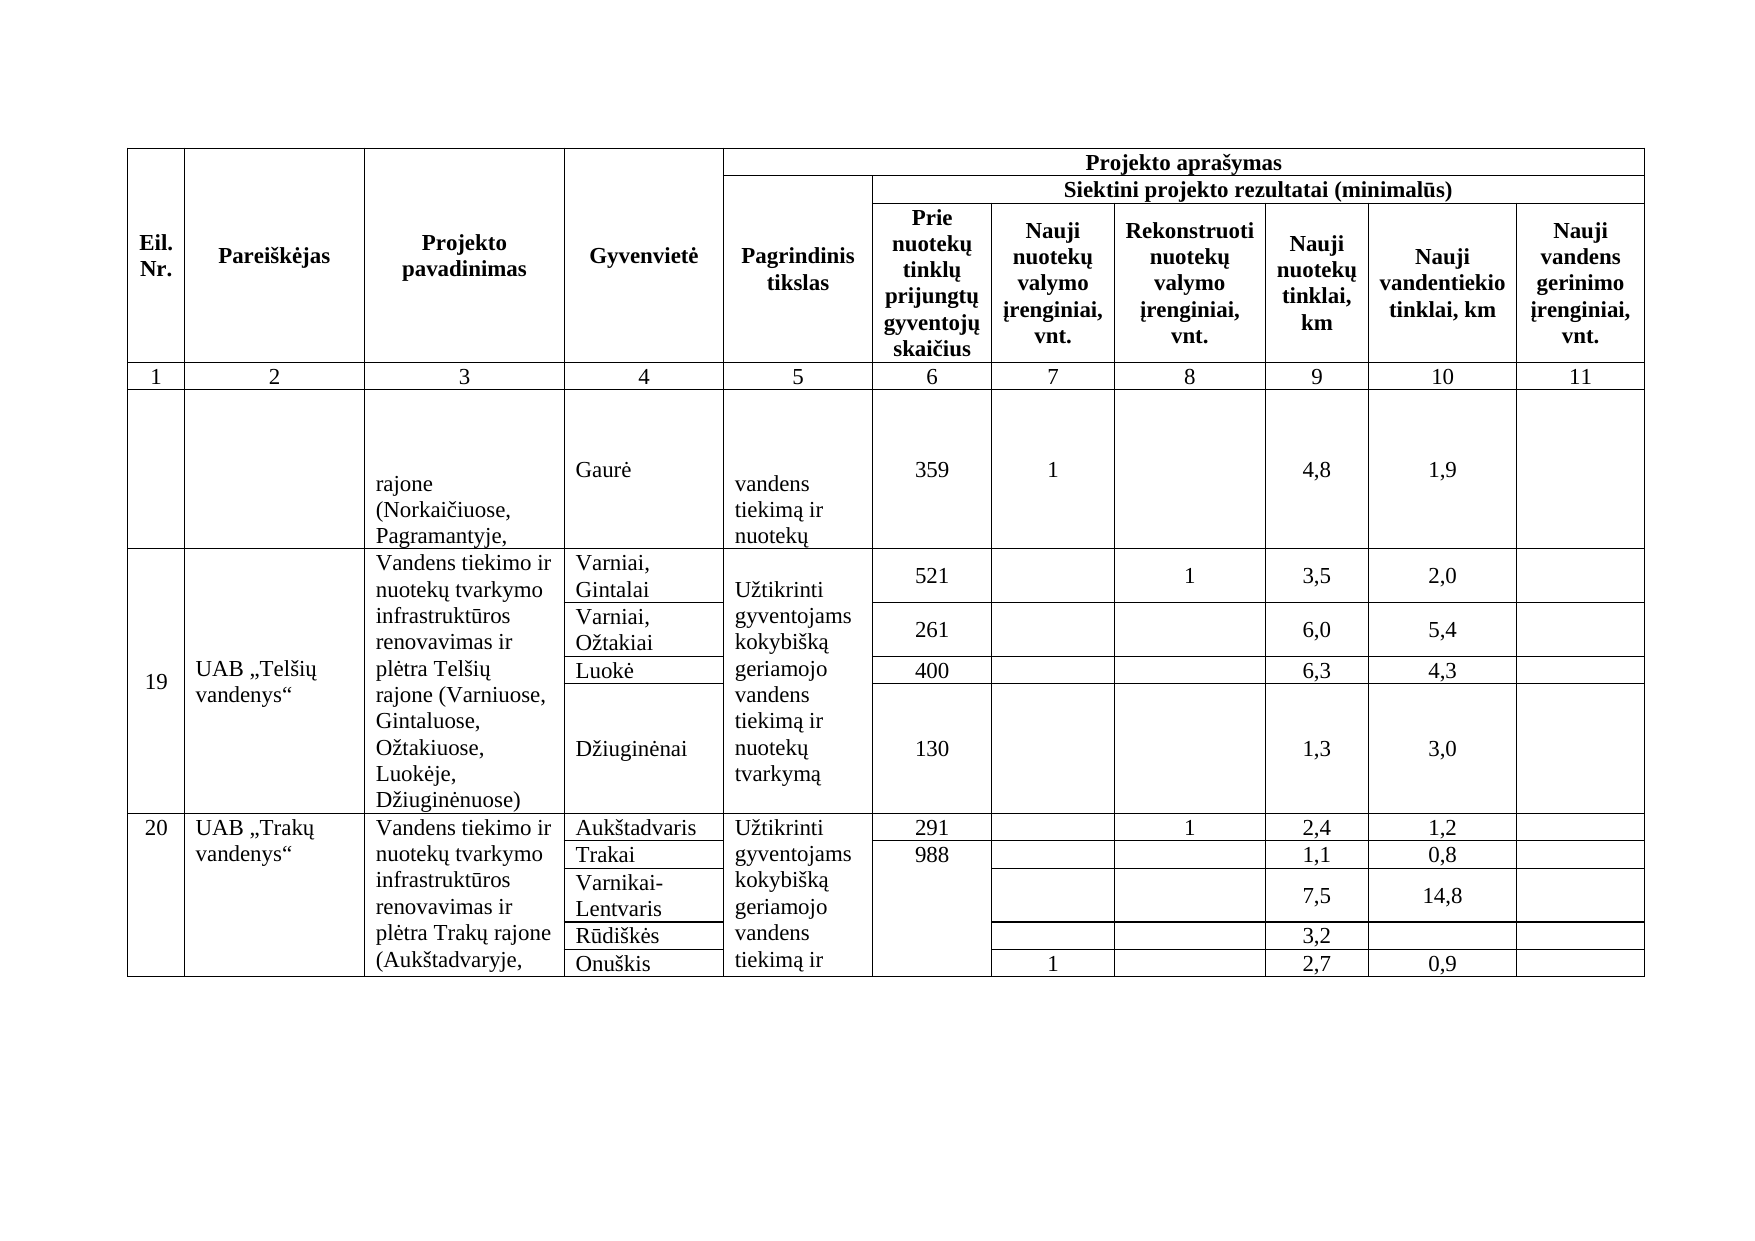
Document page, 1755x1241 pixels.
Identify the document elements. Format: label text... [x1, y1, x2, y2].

table_cell 1 [1115, 549, 1265, 602]
table_cell [992, 923, 1114, 949]
table_cell 1 [1115, 814, 1265, 840]
table_cell 4 [565, 363, 723, 389]
table_cell Varniai, Gintalai [565, 549, 723, 602]
table_cell [1115, 841, 1265, 868]
table_cell 0,8 [1369, 841, 1516, 868]
table_cell 261 [873, 603, 991, 656]
table_cell [1517, 657, 1644, 683]
table_cell 14,8 [1369, 869, 1516, 921]
table_cell 3 [365, 363, 564, 389]
table_cell 19 [128, 549, 184, 813]
table_cell 8 [1115, 363, 1265, 389]
table_cell 1,3 [1266, 684, 1368, 813]
table_cell 11 [1517, 363, 1644, 389]
table_header Projekto pavadinimas [365, 149, 564, 362]
table_cell [992, 841, 1114, 868]
table_cell Varniai, Ožtakiai [565, 603, 723, 656]
table_cell 988 [873, 841, 991, 976]
table_cell Pagrindinis tikslas [724, 176, 872, 362]
table_cell [1517, 814, 1644, 840]
table_cell [185, 390, 364, 548]
table_cell [1115, 684, 1265, 813]
table_cell Užtikrinti gyventojams kokybišką geriamojo vandens tiekimą ir [724, 814, 872, 976]
table_cell 1 [992, 950, 1114, 976]
table_cell [1517, 841, 1644, 868]
table_cell 7 [992, 363, 1114, 389]
table_cell Siektini projekto rezultatai (minimalūs) [873, 176, 1644, 202]
table_cell [128, 390, 184, 548]
table_cell 359 [873, 390, 991, 548]
table_cell Džiuginėnai [565, 684, 723, 813]
table_cell [1115, 950, 1265, 976]
table_header Projekto aprašymas [724, 149, 1644, 175]
table_cell Rūdiškės [565, 923, 723, 949]
table_cell 0,9 [1369, 950, 1516, 976]
table_cell [992, 814, 1114, 840]
table_header Eil. Nr. [128, 149, 184, 362]
table_cell 2,0 [1369, 549, 1516, 602]
table_cell Nauji nuotekų tinklai, km [1266, 204, 1368, 362]
table_cell 9 [1266, 363, 1368, 389]
table_cell 2,7 [1266, 950, 1368, 976]
table_cell Vandens tiekimo ir nuotekų tvarkymo infrastruktūros renovavimas ir plėtra Telšių rajone (Varniuose, Gintaluose, Ožtakiuose, Luokėje, Džiuginėnuose) [365, 549, 564, 813]
table_cell 5,4 [1369, 603, 1516, 656]
table_cell [1517, 869, 1644, 921]
table_cell Onuškis [565, 950, 723, 976]
table_cell 10 [1369, 363, 1516, 389]
table_cell Nauji vandens gerinimo įrenginiai, vnt. [1517, 204, 1644, 362]
table_cell 1 [992, 390, 1114, 548]
table_cell [1115, 869, 1265, 921]
table_cell Nauji vandentiekio tinklai, km [1369, 204, 1516, 362]
table_cell Gaurė [565, 390, 723, 548]
table_cell UAB „Telšių vandenys“ [185, 549, 364, 813]
table_cell [1517, 390, 1644, 548]
table_cell [1517, 923, 1644, 949]
table_cell [1517, 950, 1644, 976]
table_cell 3,5 [1266, 549, 1368, 602]
table_cell 7,5 [1266, 869, 1368, 921]
table_cell Užtikrinti gyventojams kokybišką geriamojo vandens tiekimą ir nuotekų tvarkymą [724, 390, 872, 548]
table_cell 291 [873, 814, 991, 840]
table_cell [992, 657, 1114, 683]
table_cell [992, 603, 1114, 656]
table_cell Vandens tiekimo ir nuotekų tvarkymo infrastruktūros plėtra Tauragės rajone (Norkaičiuose, Pagramantyje, Dapkiškiuose, Tauragėje, Gaurėje) [365, 390, 564, 548]
table_cell Rekonstruoti nuotekų valymo įrenginiai, vnt. [1115, 204, 1265, 362]
table_cell [992, 549, 1114, 602]
table_cell 130 [873, 684, 991, 813]
table_cell [1115, 603, 1265, 656]
table_cell Luokė [565, 657, 723, 683]
table_cell Prie nuotekų tinklų prijungtų gyventojų skaičius [873, 204, 991, 362]
table_header Gyvenvietė [565, 149, 723, 362]
table_cell [1115, 657, 1265, 683]
table_cell 1 [128, 363, 184, 389]
table_cell 3,0 [1369, 684, 1516, 813]
table_cell [1115, 923, 1265, 949]
table_cell 20 [128, 814, 184, 976]
table_cell [1115, 390, 1265, 548]
table_cell 6 [873, 363, 991, 389]
table_cell Užtikrinti gyventojams kokybišką geriamojo vandens tiekimą ir nuotekų tvarkymą [724, 549, 872, 813]
table_cell Nauji nuotekų valymo įrenginiai, vnt. [992, 204, 1114, 362]
table_header Pareiškėjas [185, 149, 364, 362]
table_cell 1,2 [1369, 814, 1516, 840]
table_cell Varnikai-Lentvaris [565, 869, 723, 921]
table_cell [992, 684, 1114, 813]
table_cell Vandens tiekimo ir nuotekų tvarkymo infrastruktūros renovavimas ir plėtra Trakų rajone (Aukštadvaryje, Trakuose, Varnikuose, Lentvaryje, Rūdiškėse, Onuškyje, Paluknyje) [365, 814, 564, 976]
table_cell 6,0 [1266, 603, 1368, 656]
table_cell 400 [873, 657, 991, 683]
table_cell 4,3 [1369, 657, 1516, 683]
table_cell 4,8 [1266, 390, 1368, 548]
table_cell UAB „Trakų vandenys“ [185, 814, 364, 976]
table_cell [1517, 684, 1644, 813]
table_cell 521 [873, 549, 991, 602]
table_cell 5 [724, 363, 872, 389]
table_cell 3,2 [1266, 923, 1368, 949]
table_cell 1,9 [1369, 390, 1516, 548]
table_cell [1517, 549, 1644, 602]
table_cell 1,1 [1266, 841, 1368, 868]
table_cell 2 [185, 363, 364, 389]
table_cell [992, 869, 1114, 921]
table_cell [1369, 923, 1516, 949]
table_cell [1517, 603, 1644, 656]
table_cell 6,3 [1266, 657, 1368, 683]
table_cell 2,4 [1266, 814, 1368, 840]
table_cell Trakai [565, 841, 723, 868]
table_cell Aukštadvaris [565, 814, 723, 840]
